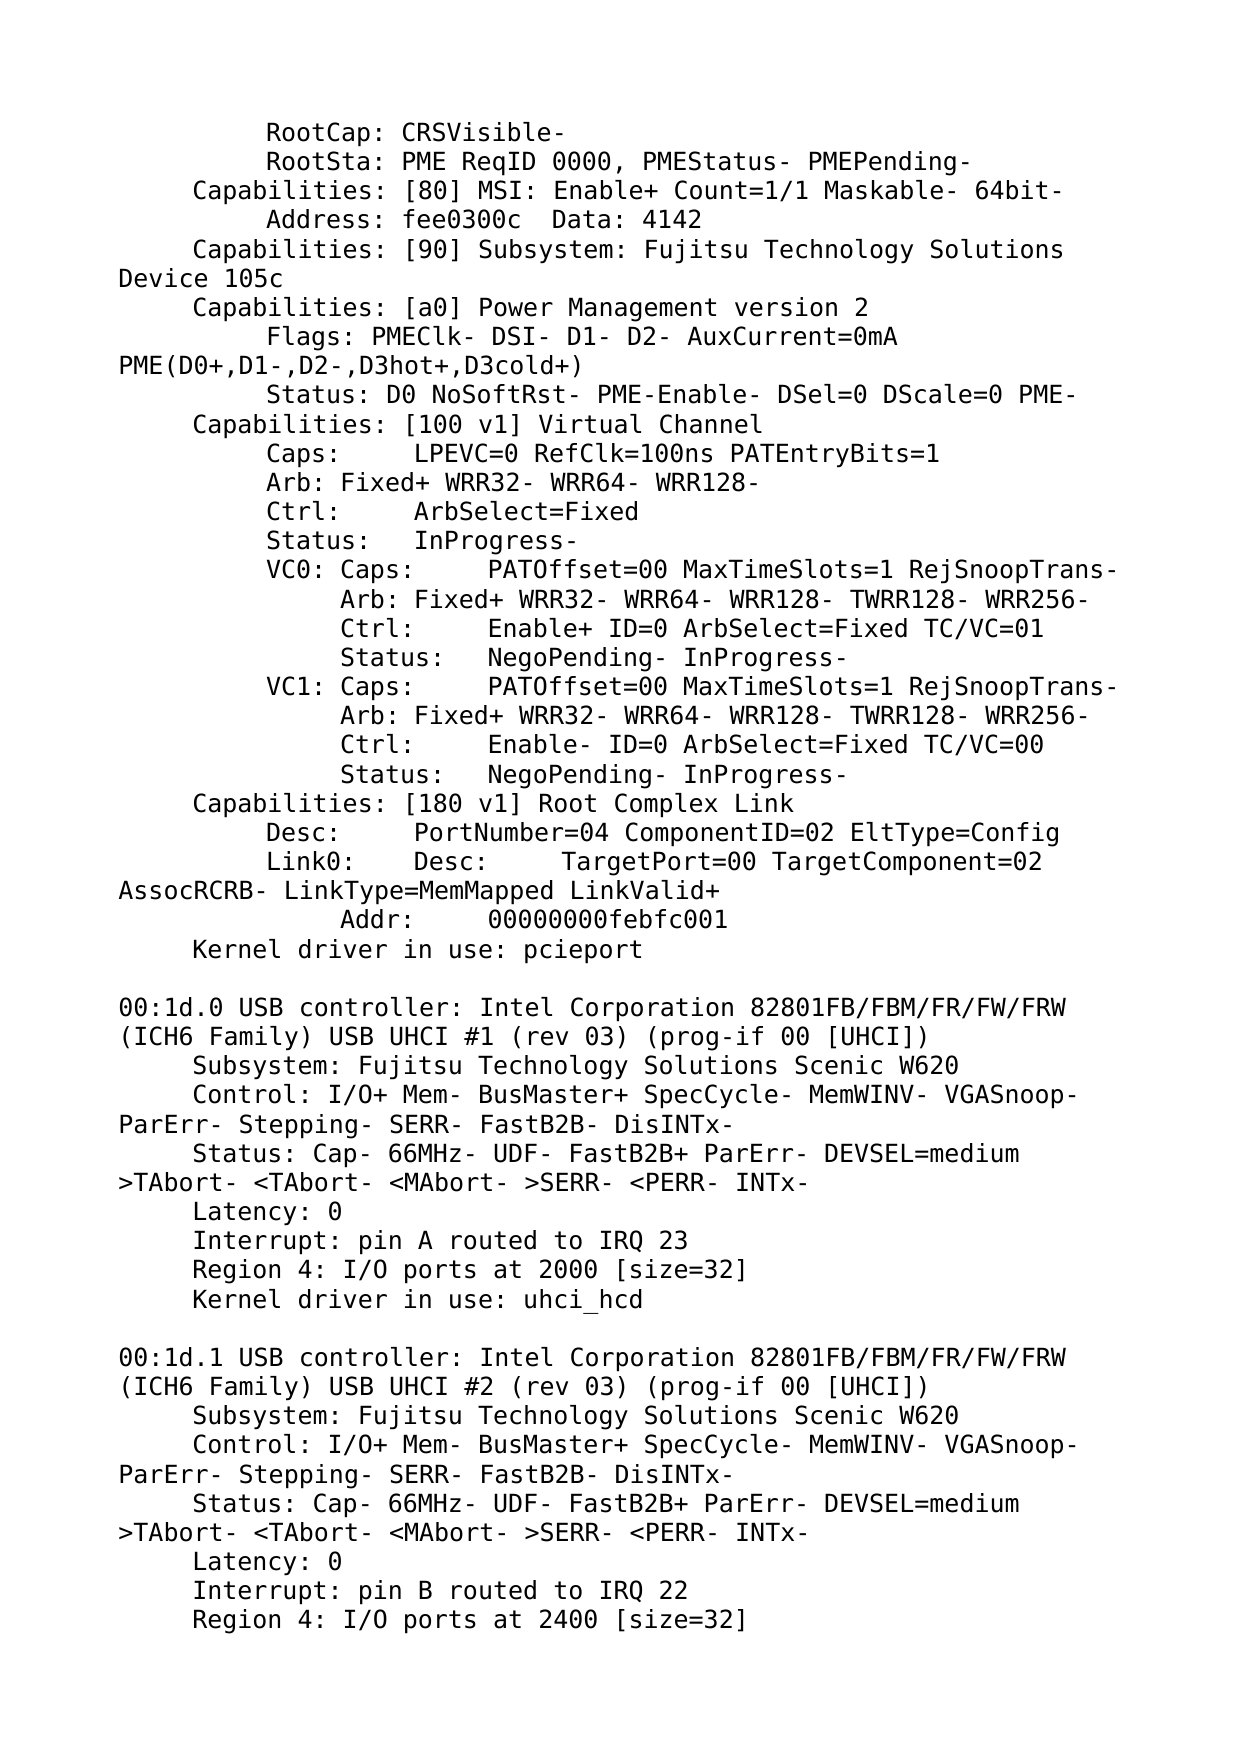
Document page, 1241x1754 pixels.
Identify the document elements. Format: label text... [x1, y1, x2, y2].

text RootCap: CRSVisible- RootSta: PME ReqID 0000, PMEStatus- PMEPending- Capabilities: [80] MSI: Enable+ Count=1/1 Maskable- 64bit- Address: fee0300c Data: 4142 Capabilities: [90] Subsystem: Fujitsu Technology Solutions Device 105c Capabilities: [a0] Power Management version 2 Flags: PMEClk- DSI- D1- D2- AuxCurrent=0mA PME(D0+,D1-,D2-,D3hot+,D3cold+) Status: D0 NoSoftRst- PME-Enable- DSel=0 DScale=0 PME- Capabilities: [100 v1] Virtual Channel Caps: LPEVC=0 RefClk=100ns PATEntryBits=1 Arb: Fixed+ WRR32- WRR64- WRR128- Ctrl: ArbSelect=Fixed Status: InProgress- VC0: Caps: PATOffset=00 MaxTimeSlots=1 RejSnoopTrans- Arb: Fixed+ WRR32- WRR64- WRR128- TWRR128- WRR256- Ctrl: Enable+ ID=0 ArbSelect=Fixed TC/VC=01 Status: NegoPending- InProgress- VC1: Caps: PATOffset=00 MaxTimeSlots=1 RejSnoopTrans- Arb: Fixed+ WRR32- WRR64- WRR128- TWRR128- WRR256- Ctrl: Enable- ID=0 ArbSelect=Fixed TC/VC=00 Status: NegoPending- InProgress- Capabilities: [180 v1] Root Complex Link Desc: PortNumber=04 ComponentID=02 EltType=Config Link0: Desc: TargetPort=00 TargetComponent=02 AssocRCRB- LinkType=MemMapped LinkValid+ Addr: 00000000febfc001 Kernel driver in use: pcieport 00:1d.0 USB controller: Intel Corporation 82801FB/FBM/FR/FW/FRW (ICH6 Family) USB UHCI #1 (rev 03) (prog-if 00 [UHCI]) Subsystem: Fujitsu Technology Solutions Scenic W620 Control: I/O+ Mem- BusMaster+ SpecCycle- MemWINV- VGASnoop- ParErr- Stepping- SERR- FastB2B- DisINTx- Status: Cap- 66MHz- UDF- FastB2B+ ParErr- DEVSEL=medium >TAbort- <TAbort- <MAbort- >SERR- <PERR- INTx- Latency: 0 Interrupt: pin A routed to IRQ 23 Region 4: I/O ports at 2000 [size=32] Kernel driver in use: uhci_hcd 00:1d.1 USB controller: Intel Corporation 82801FB/FBM/FR/FW/FRW (ICH6 Family) USB UHCI #2 (rev 03) (prog-if 00 [UHCI]) Subsystem: Fujitsu Technology Solutions Scenic W620 Control: I/O+ Mem- BusMaster+ SpecCycle- MemWINV- VGASnoop- ParErr- Stepping- SERR- FastB2B- DisINTx- Status: Cap- 66MHz- UDF- FastB2B+ ParErr- DEVSEL=medium >TAbort- <TAbort- <MAbort- >SERR- <PERR- INTx- Latency: 0 Interrupt: pin B routed to IRQ 22 Region 4: I/O ports at 2400 [size=32] [118, 118, 1122, 1635]
